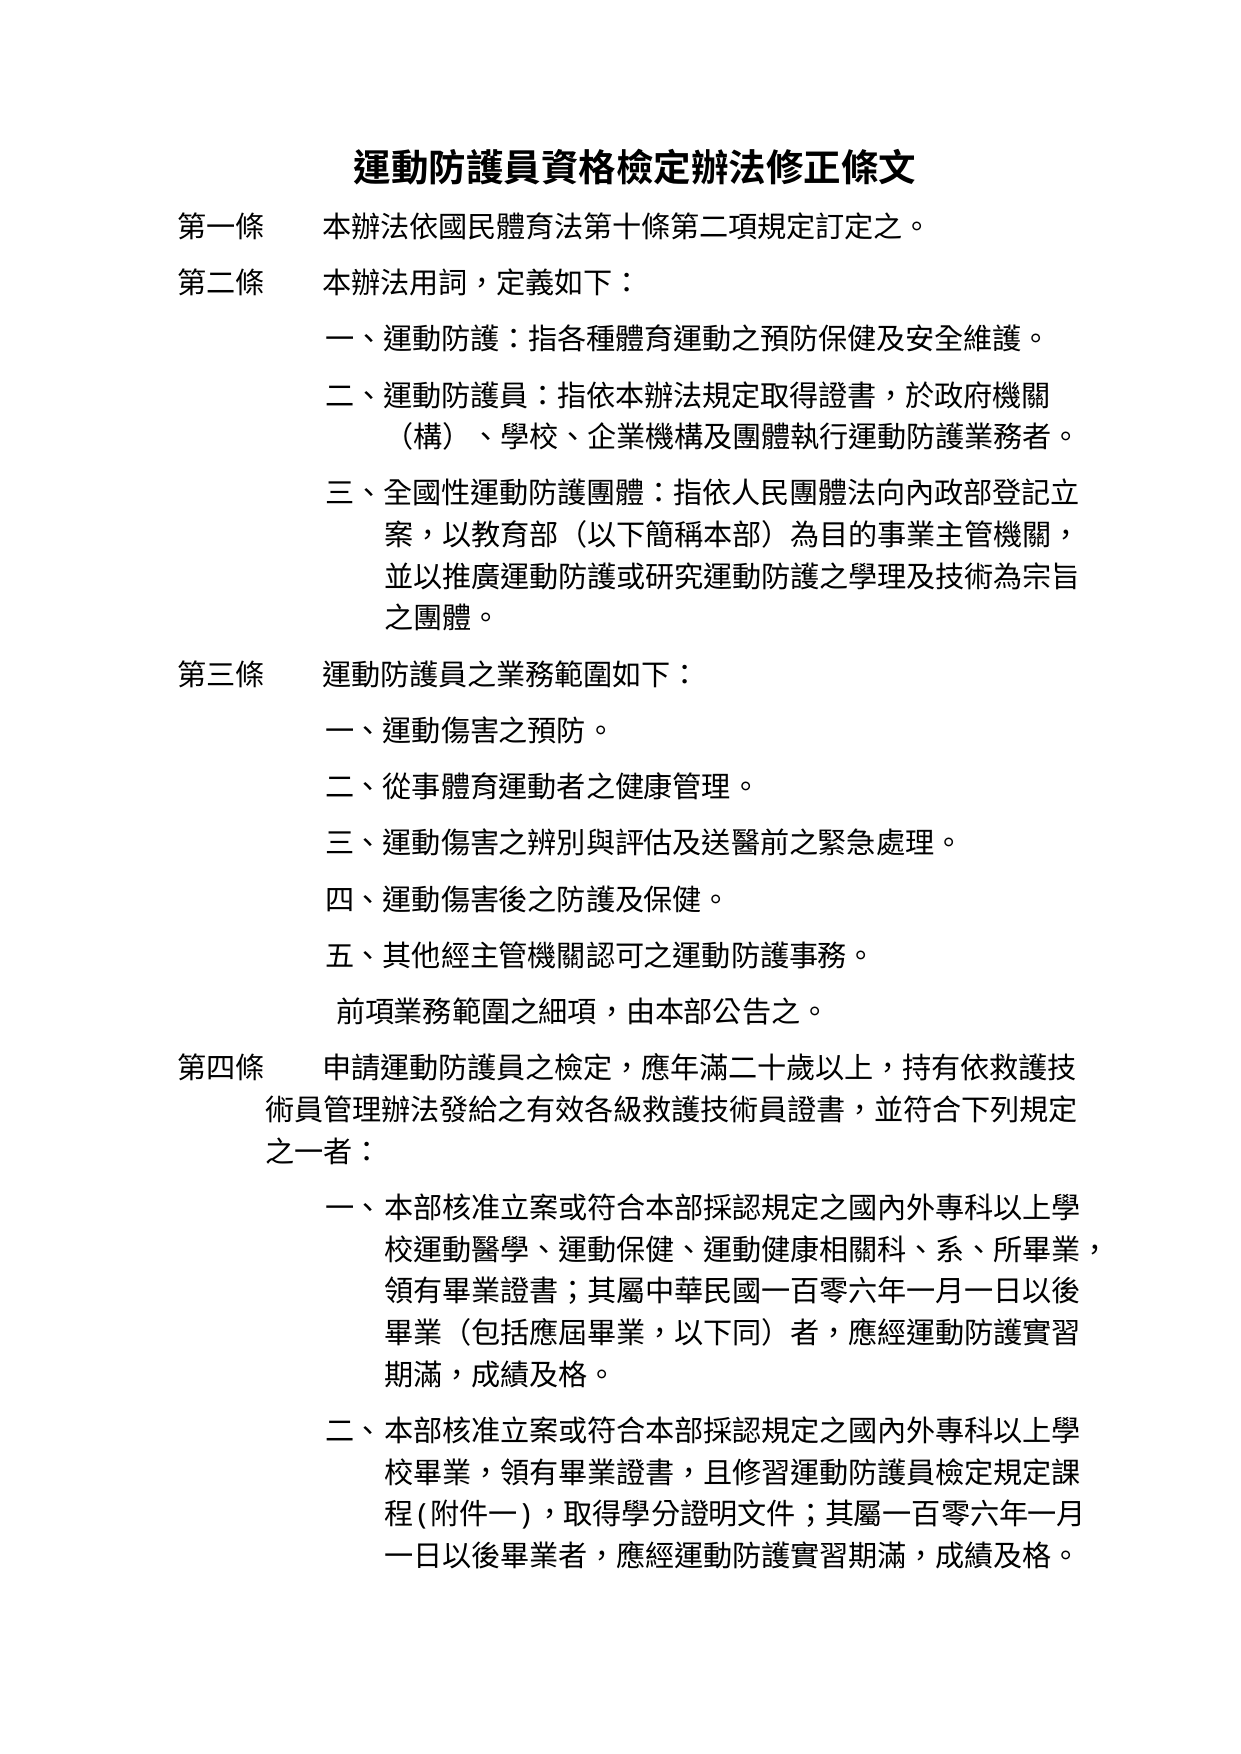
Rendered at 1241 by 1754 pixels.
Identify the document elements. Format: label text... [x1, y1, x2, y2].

text 五、其他經主管機關認可之運動防護事務。 [325, 933, 1092, 975]
text 第二條 本辦法用詞，定義如下： [177, 260, 1092, 302]
text 三、全國性運動防護團體：指依人民團體法向內政部登記立案，以教育部（以下簡稱本部）為目的事業主管機關，並以推廣運動防護或研究運動防護之學理及技術為宗旨之團體。 [325, 471, 1092, 637]
text 一、運動傷害之預防。 [325, 708, 1092, 750]
text 第四條 申請運動防護員之檢定，應年滿二十歲以上，持有依救護技術員管理辦法發給之有效各級救護技術員證書，並符合下列規定之一者： [177, 1046, 1092, 1171]
text 二、從事體育運動者之健康管理。 [325, 764, 1092, 806]
text 第一條 本辦法依國民體育法第十條第二項規定訂定之。 [177, 204, 1092, 246]
text 運動防護員資格檢定辦法修正條文 [177, 148, 1092, 189]
text 第三條 運動防護員之業務範圍如下： [177, 652, 1092, 693]
text 四、運動傷害後之防護及保健。 [325, 877, 1092, 918]
text 二、 本部核准立案或符合本部採認規定之國內外專科以上學校畢業，領有畢業證書，且修習運動防護員檢定規定課程(附件一)，取得學分證明文件；其屬一百零六年一月一日以後畢業者，應經運動防護實習期滿，成績及格。 [325, 1408, 1092, 1575]
text 一、運動防護：指各種體育運動之預防保健及安全維護。 [325, 316, 1092, 358]
text 前項業務範圍之細項，由本部公告之。 [266, 989, 1092, 1031]
text 二、運動防護員：指依本辦法規定取得證書，於政府機關（構）、學校、企業機構及團體執行運動防護業務者。 [325, 373, 1092, 456]
text 三、運動傷害之辨別與評估及送醫前之緊急處理。 [325, 821, 1092, 862]
text 一、 本部核准立案或符合本部採認規定之國內外專科以上學校運動醫學、運動保健、運動健康相關科、系、所畢業，領有畢業證書；其屬中華民國一百零六年一月一日以後畢業（包括應屆畢業，以下同）者，應經運動防護實習期滿，成績及格。 [325, 1185, 1092, 1393]
